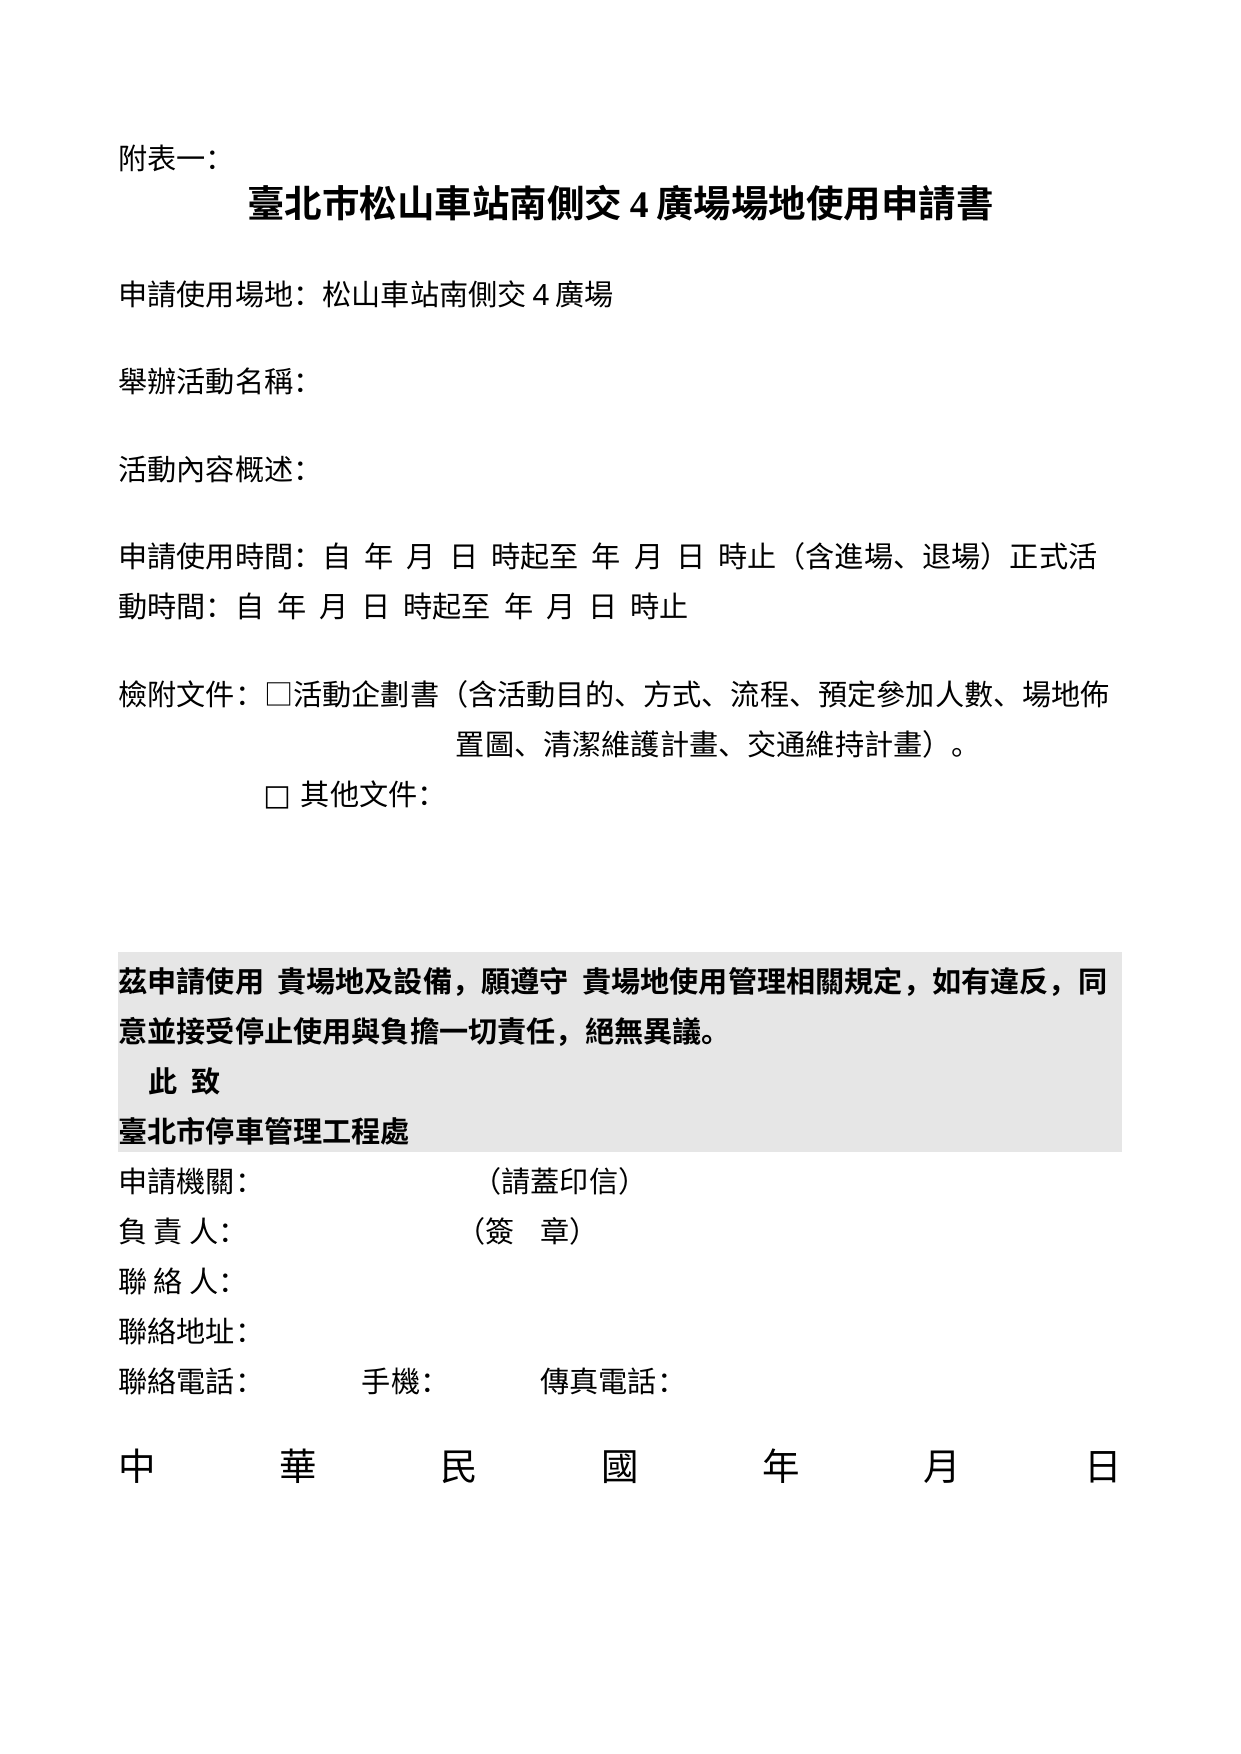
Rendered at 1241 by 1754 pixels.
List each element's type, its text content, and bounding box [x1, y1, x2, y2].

text 舉辦活動名稱： [118, 352, 1122, 402]
text 申請使用時間：自 年 月 日 時起至 年 月 日 時止（含進場、退場）正式活動時間：自 年 月 日 時起至 年 月 日 時止 [118, 527, 1122, 627]
text 申請機關： （請蓋印信） [118, 1152, 1122, 1202]
text 此 致 [118, 1052, 1122, 1102]
text 聯 絡 人： [118, 1252, 1122, 1302]
list 其他文件： [263, 765, 1122, 815]
text 中華民國年月日 [118, 1440, 1122, 1490]
text 附表一： [118, 123, 1122, 177]
text 茲申請使用 貴場地及設備，願遵守 貴場地使用管理相關規定，如有違反，同意並接受停止使用與負擔一切責任，絕無異議。 [118, 952, 1122, 1052]
text 檢附文件：□活動企劃書（含活動目的、方式、流程、預定參加人數、場地佈置圖、清潔維護計畫、交通維持計畫）。 [118, 665, 1122, 765]
text 臺北市停車管理工程處 [118, 1102, 1122, 1152]
text 負 責 人： （簽 章） [118, 1202, 1122, 1252]
text 聯絡電話： 手機： 傳真電話： [118, 1352, 1122, 1402]
text 活動內容概述： [118, 440, 1122, 490]
text 臺北巿松山車站南側交4廣場場地使用申請書 [118, 177, 1122, 227]
text 申請使用場地：松山車站南側交4廣場 [118, 265, 1122, 315]
text 聯絡地址： [118, 1302, 1122, 1352]
